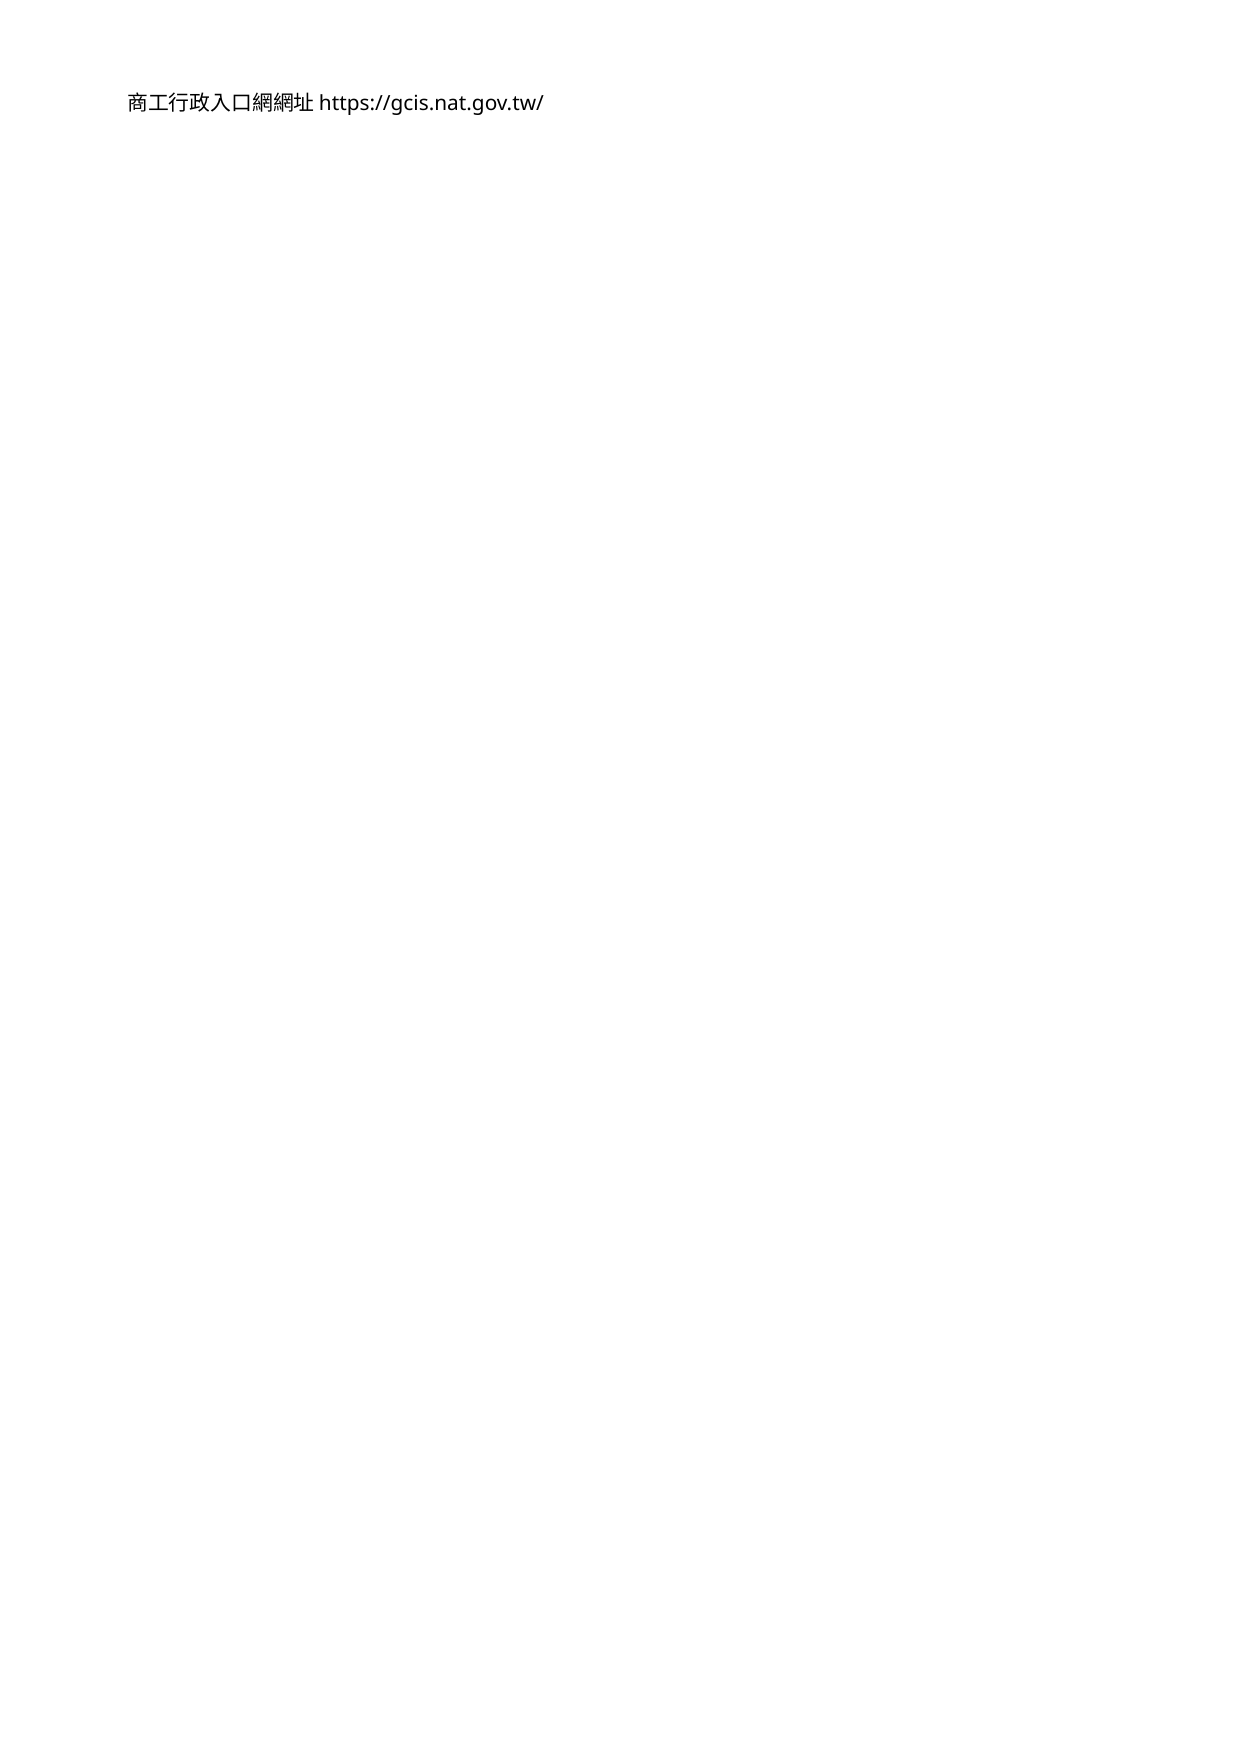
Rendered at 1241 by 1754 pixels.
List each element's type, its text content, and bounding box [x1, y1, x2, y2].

text 商工行政入口網網址https://gcis.nat.gov.tw/ [127, 89, 1128, 116]
